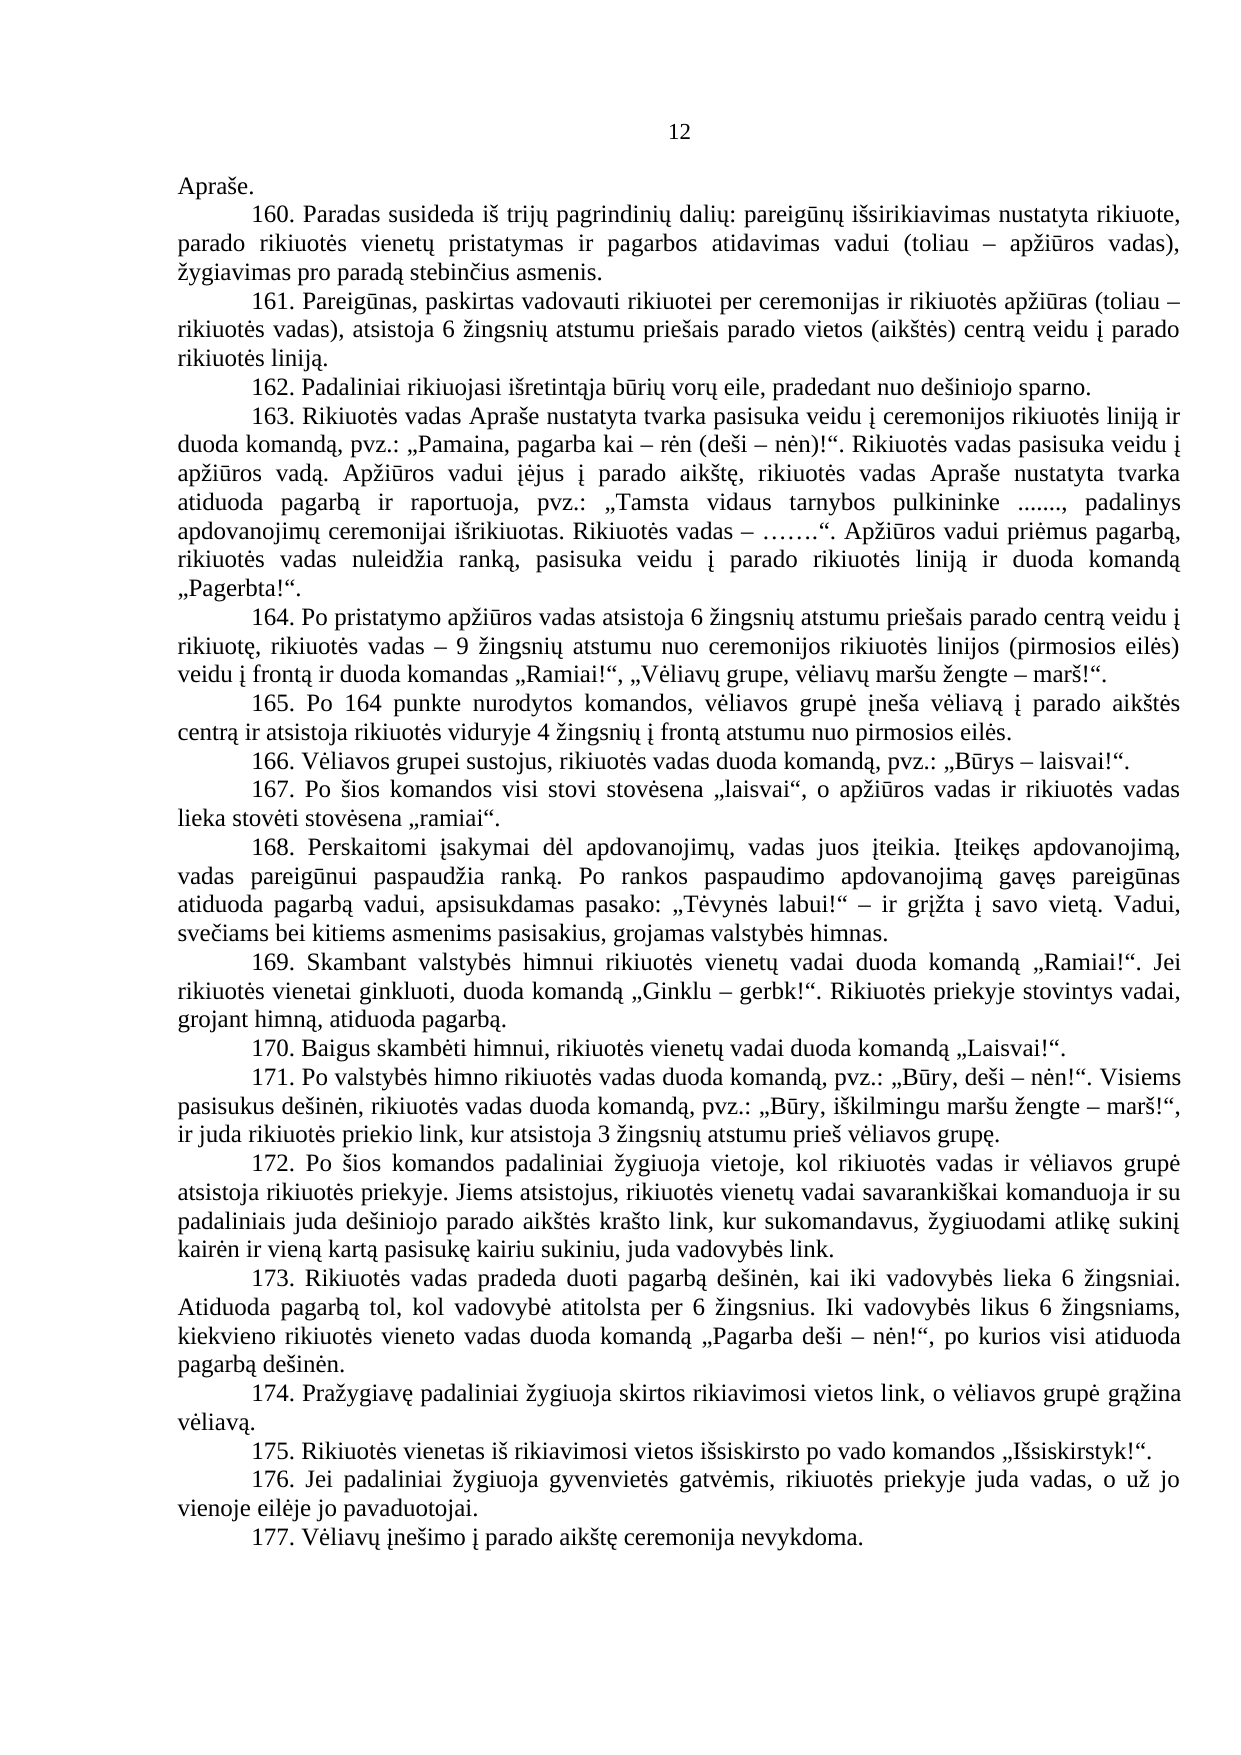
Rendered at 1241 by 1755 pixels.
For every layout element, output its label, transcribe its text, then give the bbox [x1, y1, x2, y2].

text 160. Paradas susideda iš trijų pagrindinių dalių: pareigūnų išsirikiavimas nustatyta rikiuote, parado rikiuotės vienetų pristatymas ir pagarbos atidavimas vadui (toliau – apžiūros vadas), žygiavimas pro paradą stebinčius asmenis. [177, 199, 1181, 286]
text 167. Po šios komandos visi stovi stovėsena „laisvai“, o apžiūros vadas ir rikiuotės vadas lieka stovėti stovėsena „ramiai“. [177, 774, 1181, 832]
text 170. Baigus skambėti himnui, rikiuotės vienetų vadai duoda komandą „Laisvai!“. [177, 1033, 1181, 1062]
text Apraše. [177, 171, 1181, 199]
text 176. Jei padaliniai žygiuoja gyvenvietės gatvėmis, rikiuotės priekyje juda vadas, o už jo vienoje eilėje jo pavaduotojai. [177, 1464, 1181, 1522]
text 164. Po pristatymo apžiūros vadas atsistoja 6 žingsnių atstumu priešais parado centrą veidu į rikiuotę, rikiuotės vadas – 9 žingsnių atstumu nuo ceremonijos rikiuotės linijos (pirmosios eilės) veidu į frontą ir duoda komandas „Ramiai!“, „Vėliavų grupe, vėliavų maršu žengte – marš!“. [177, 602, 1181, 688]
text 169. Skambant valstybės himnui rikiuotės vienetų vadai duoda komandą „Ramiai!“. Jei rikiuotės vienetai ginkluoti, duoda komandą „Ginklu – gerbk!“. Rikiuotės priekyje stovintys vadai, grojant himną, atiduoda pagarbą. [177, 947, 1181, 1033]
text 162. Padaliniai rikiuojasi išretintąja būrių vorų eile, pradedant nuo dešiniojo sparno. [177, 372, 1181, 401]
text 165. Po 164 punkte nurodytos komandos, vėliavos grupė įneša vėliavą į parado aikštės centrą ir atsistoja rikiuotės viduryje 4 žingsnių į frontą atstumu nuo pirmosios eilės. [177, 688, 1181, 746]
text 177. Vėliavų įnešimo į parado aikštę ceremonija nevykdoma. [177, 1522, 1181, 1551]
text 171. Po valstybės himno rikiuotės vadas duoda komandą, pvz.: „Būry, deši – nėn!“. Visiems pasisukus dešinėn, rikiuotės vadas duoda komandą, pvz.: „Būry, iškilmingu maršu žengte – marš!“, ir juda rikiuotės priekio link, kur atsistoja 3 žingsnių atstumu prieš vėliavos grupę. [177, 1062, 1181, 1148]
text 166. Vėliavos grupei sustojus, rikiuotės vadas duoda komandą, pvz.: „Būrys – laisvai!“. [177, 746, 1181, 774]
text 175. Rikiuotės vienetas iš rikiavimosi vietos išsiskirsto po vado komandos „Išsiskirstyk!“. [177, 1436, 1181, 1464]
text 174. Pražygiavę padaliniai žygiuoja skirtos rikiavimosi vietos link, o vėliavos grupė grąžina vėliavą. [177, 1378, 1181, 1436]
text 172. Po šios komandos padaliniai žygiuoja vietoje, kol rikiuotės vadas ir vėliavos grupė atsistoja rikiuotės priekyje. Jiems atsistojus, rikiuotės vienetų vadai savarankiškai komanduoja ir su padaliniais juda dešiniojo parado aikštės krašto link, kur sukomandavus, žygiuodami atlikę sukinį kairėn ir vieną kartą pasisukę kairiu sukiniu, juda vadovybės link. [177, 1148, 1181, 1263]
text 161. Pareigūnas, paskirtas vadovauti rikiuotei per ceremonijas ir rikiuotės apžiūras (toliau – rikiuotės vadas), atsistoja 6 žingsnių atstumu priešais parado vietos (aikštės) centrą veidu į parado rikiuotės liniją. [177, 286, 1181, 372]
text 163. Rikiuotės vadas Apraše nustatyta tvarka pasisuka veidu į ceremonijos rikiuotės liniją ir duoda komandą, pvz.: „Pamaina, pagarba kai – rėn (deši – nėn)!“. Rikiuotės vadas pasisuka veidu į apžiūros vadą. Apžiūros vadui įėjus į parado aikštę, rikiuotės vadas Apraše nustatyta tvarka atiduoda pagarbą ir raportuoja, pvz.: „Tamsta vidaus tarnybos pulkininke ......., padalinys apdovanojimų ceremonijai išrikiuotas. Rikiuotės vadas – …….“. Apžiūros vadui priėmus pagarbą, rikiuotės vadas nuleidžia ranką, pasisuka veidu į parado rikiuotės liniją ir duoda komandą „Pagerbta!“. [177, 401, 1181, 602]
text 168. Perskaitomi įsakymai dėl apdovanojimų, vadas juos įteikia. Įteikęs apdovanojimą, vadas pareigūnui paspaudžia ranką. Po rankos paspaudimo apdovanojimą gavęs pareigūnas atiduoda pagarbą vadui, apsisukdamas pasako: „Tėvynės labui!“ – ir grįžta į savo vietą. Vadui, svečiams bei kitiems asmenims pasisakius, grojamas valstybės himnas. [177, 832, 1181, 947]
text 173. Rikiuotės vadas pradeda duoti pagarbą dešinėn, kai iki vadovybės lieka 6 žingsniai. Atiduoda pagarbą tol, kol vadovybė atitolsta per 6 žingsnius. Iki vadovybės likus 6 žingsniams, kiekvieno rikiuotės vieneto vadas duoda komandą „Pagarba deši – nėn!“, po kurios visi atiduoda pagarbą dešinėn. [177, 1263, 1181, 1378]
